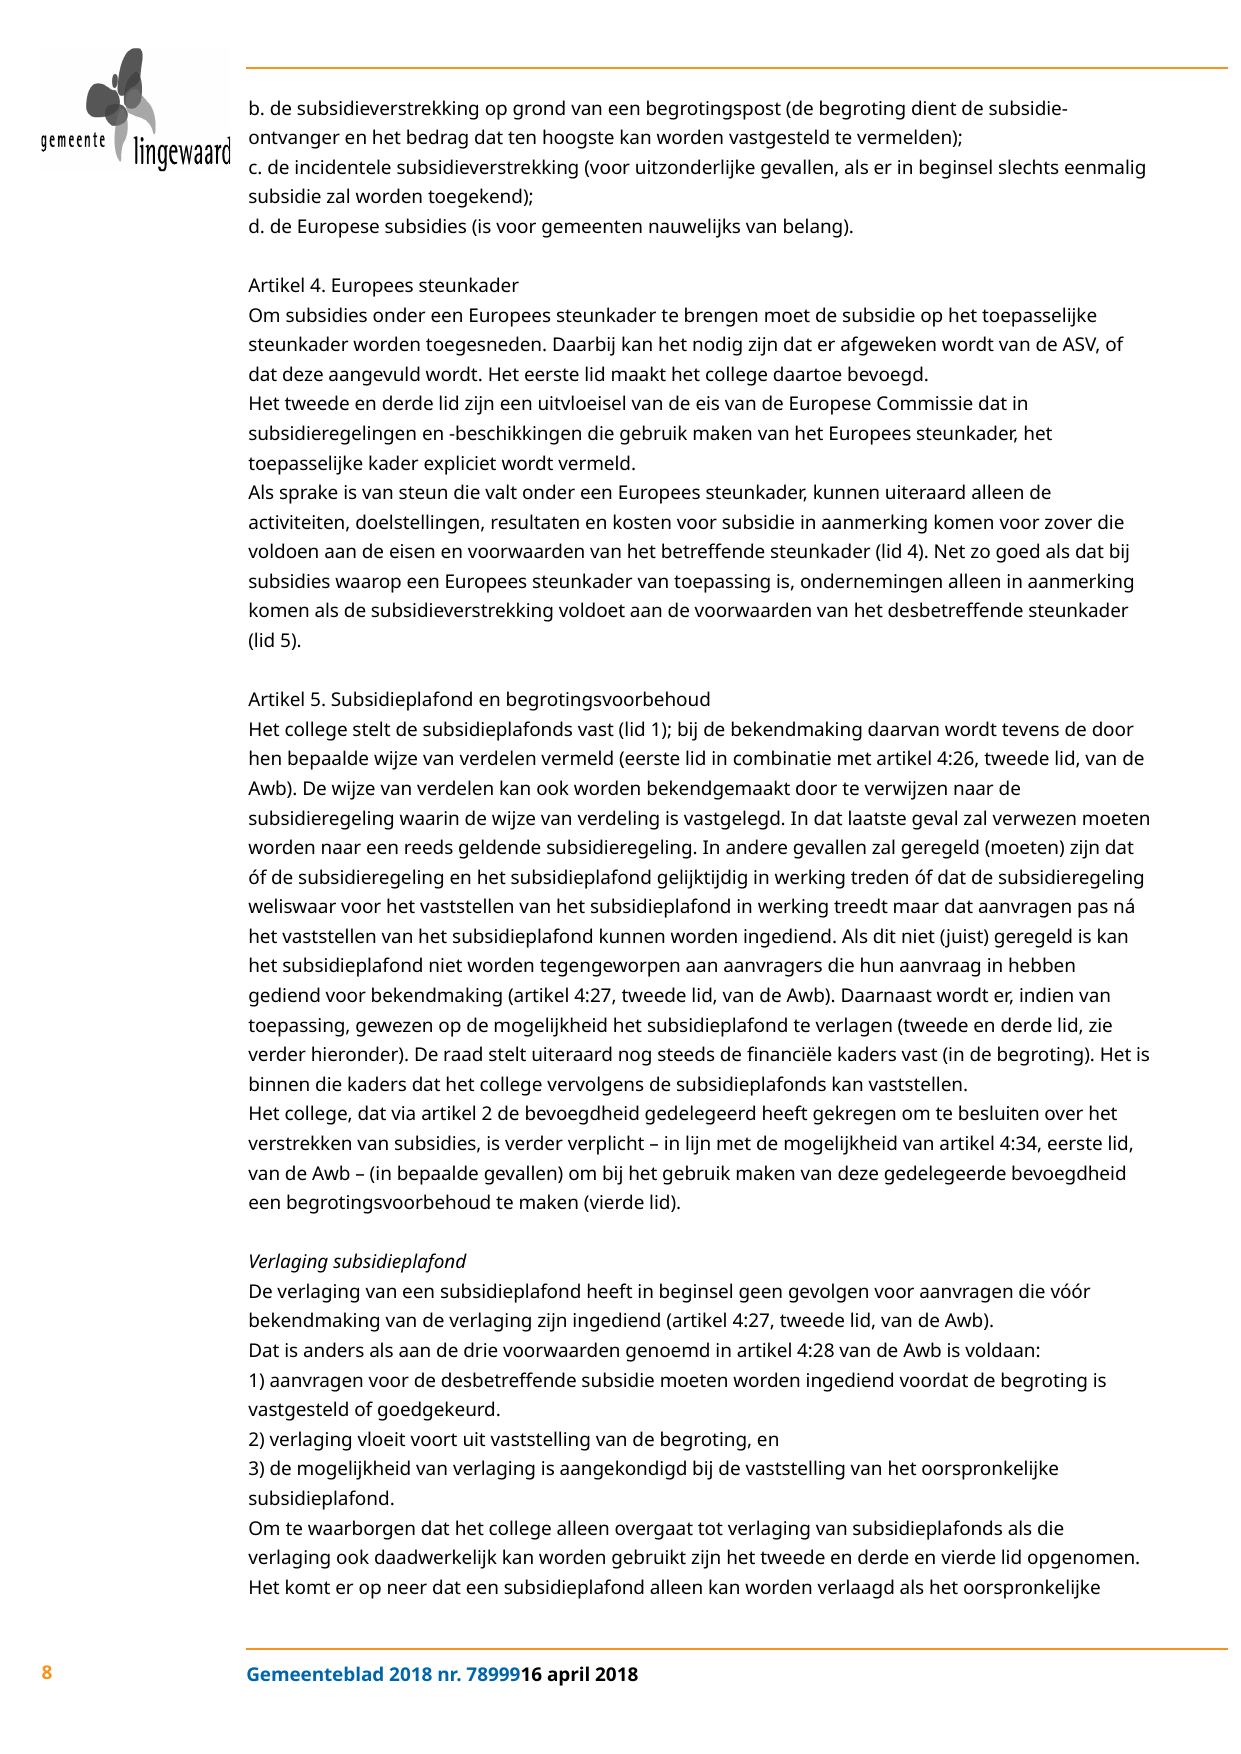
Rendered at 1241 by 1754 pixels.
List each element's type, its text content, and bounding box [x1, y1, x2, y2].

text Het tweede en derde lid zijn een uitvloeisel van de eis van de Europese Commissie dat in subsidieregelingen en -beschikkingen die gebruik maken van het Europees steunkader, het toepasselijke kader expliciet wordt vermeld. [248, 391, 1152, 476]
text d. de Europese subsidies (is voor gemeenten nauwelijks van belang). [248, 213, 1152, 239]
text Artikel 4. Europees steunkader [248, 272, 1152, 298]
text 1) aanvragen voor de desbetreffende subsidie moeten worden ingediend voordat de begroting is vastgesteld of goedgekeurd. [248, 1367, 1152, 1422]
text Verlaging subsidieplafond [248, 1248, 1152, 1274]
text Het college, dat via artikel 2 de bevoegdheid gedelegeerd heeft gekregen om te besluiten over het verstrekken van subsidies, is verder verplicht – in lijn met de mogelijkheid van artikel 4:34, eerste lid, van de Awb – (in bepaalde gevallen) om bij het gebruik maken van deze gedelegeerde bevoegdheid een begrotingsvoorbehoud te maken (vierde lid). [248, 1101, 1152, 1215]
text 2) verlaging vloeit voort uit vaststelling van de begroting, en [248, 1426, 1152, 1452]
text Om te waarborgen dat het college alleen overgaat tot verlaging van subsidieplafonds als die verlaging ook daadwerkelijk kan worden gebruikt zijn het tweede en derde en vierde lid opgenomen. Het komt er op neer dat een subsidieplafond alleen kan worden verlaagd als het oorspronkelijke [248, 1515, 1152, 1600]
text Artikel 5. Subsidieplafond en begrotingsvoorbehoud [248, 686, 1152, 712]
text c. de incidentele subsidieverstrekking (voor uitzonderlijke gevallen, als er in beginsel slechts eenmalig subsidie zal worden toegekend); [248, 154, 1152, 209]
text Als sprake is van steun die valt onder een Europees steunkader, kunnen uiteraard alleen de activiteiten, doelstellingen, resultaten en kosten voor subsidie in aanmerking komen voor zover die voldoen aan de eisen en voorwaarden van het betreffende steunkader (lid 4). Net zo goed als dat bij subsidies waarop een Europees steunkader van toepassing is, ondernemingen alleen in aanmerking komen als de subsidieverstrekking voldoet aan de voorwaarden van het desbetreffende steunkader (lid 5). [248, 479, 1152, 653]
text Dat is anders als aan de drie voorwaarden genoemd in artikel 4:28 van de Awb is voldaan: [248, 1337, 1152, 1363]
text b. de subsidieverstrekking op grond van een begrotingspost (de begroting dient de subsidie-ontvanger en het bedrag dat ten hoogste kan worden vastgesteld te vermelden); [248, 95, 1152, 150]
text 3) de mogelijkheid van verlaging is aangekondigd bij de vaststelling van het oorspronkelijke subsidieplafond. [248, 1456, 1152, 1511]
text Het college stelt de subsidieplafonds vast (lid 1); bij de bekendmaking daarvan wordt tevens de door hen bepaalde wijze van verdelen vermeld (eerste lid in combinatie met artikel 4:26, tweede lid, van de Awb). De wijze van verdelen kan ook worden bekendgemaakt door te verwijzen naar de subsidieregeling waarin de wijze van verdeling is vastgelegd. In dat laatste geval zal verwezen moeten worden naar een reeds geldende subsidieregeling. In andere gevallen zal geregeld (moeten) zijn dat óf de subsidieregeling en het subsidieplafond gelijktijdig in werking treden óf dat de subsidieregeling weliswaar voor het vaststellen van het subsidieplafond in werking treedt maar dat aanvragen pas ná het vaststellen van het subsidieplafond kunnen worden ingediend. Als dit niet (juist) geregeld is kan het subsidieplafond niet worden tegengeworpen aan aanvragers die hun aanvraag in hebben gediend voor bekendmaking (artikel 4:27, tweede lid, van de Awb). Daarnaast wordt er, indien van toepassing, gewezen op de mogelijkheid het subsidieplafond te verlagen (tweede en derde lid, zie verder hieronder). De raad stelt uiteraard nog steeds de financiële kaders vast (in de begroting). Het is binnen die kaders dat het college vervolgens de subsidieplafonds kan vaststellen. [248, 716, 1152, 1097]
picture [41, 47, 231, 172]
text Om subsidies onder een Europees steunkader te brengen moet de subsidie op het toepasselijke steunkader worden toegesneden. Daarbij kan het nodig zijn dat er afgeweken wordt van de ASV, of dat deze aangevuld wordt. Het eerste lid maakt het college daartoe bevoegd. [248, 302, 1152, 387]
text De verlaging van een subsidieplafond heeft in beginsel geen gevolgen voor aanvragen die vóór bekendmaking van de verlaging zijn ingediend (artikel 4:27, tweede lid, van de Awb). [248, 1278, 1152, 1333]
